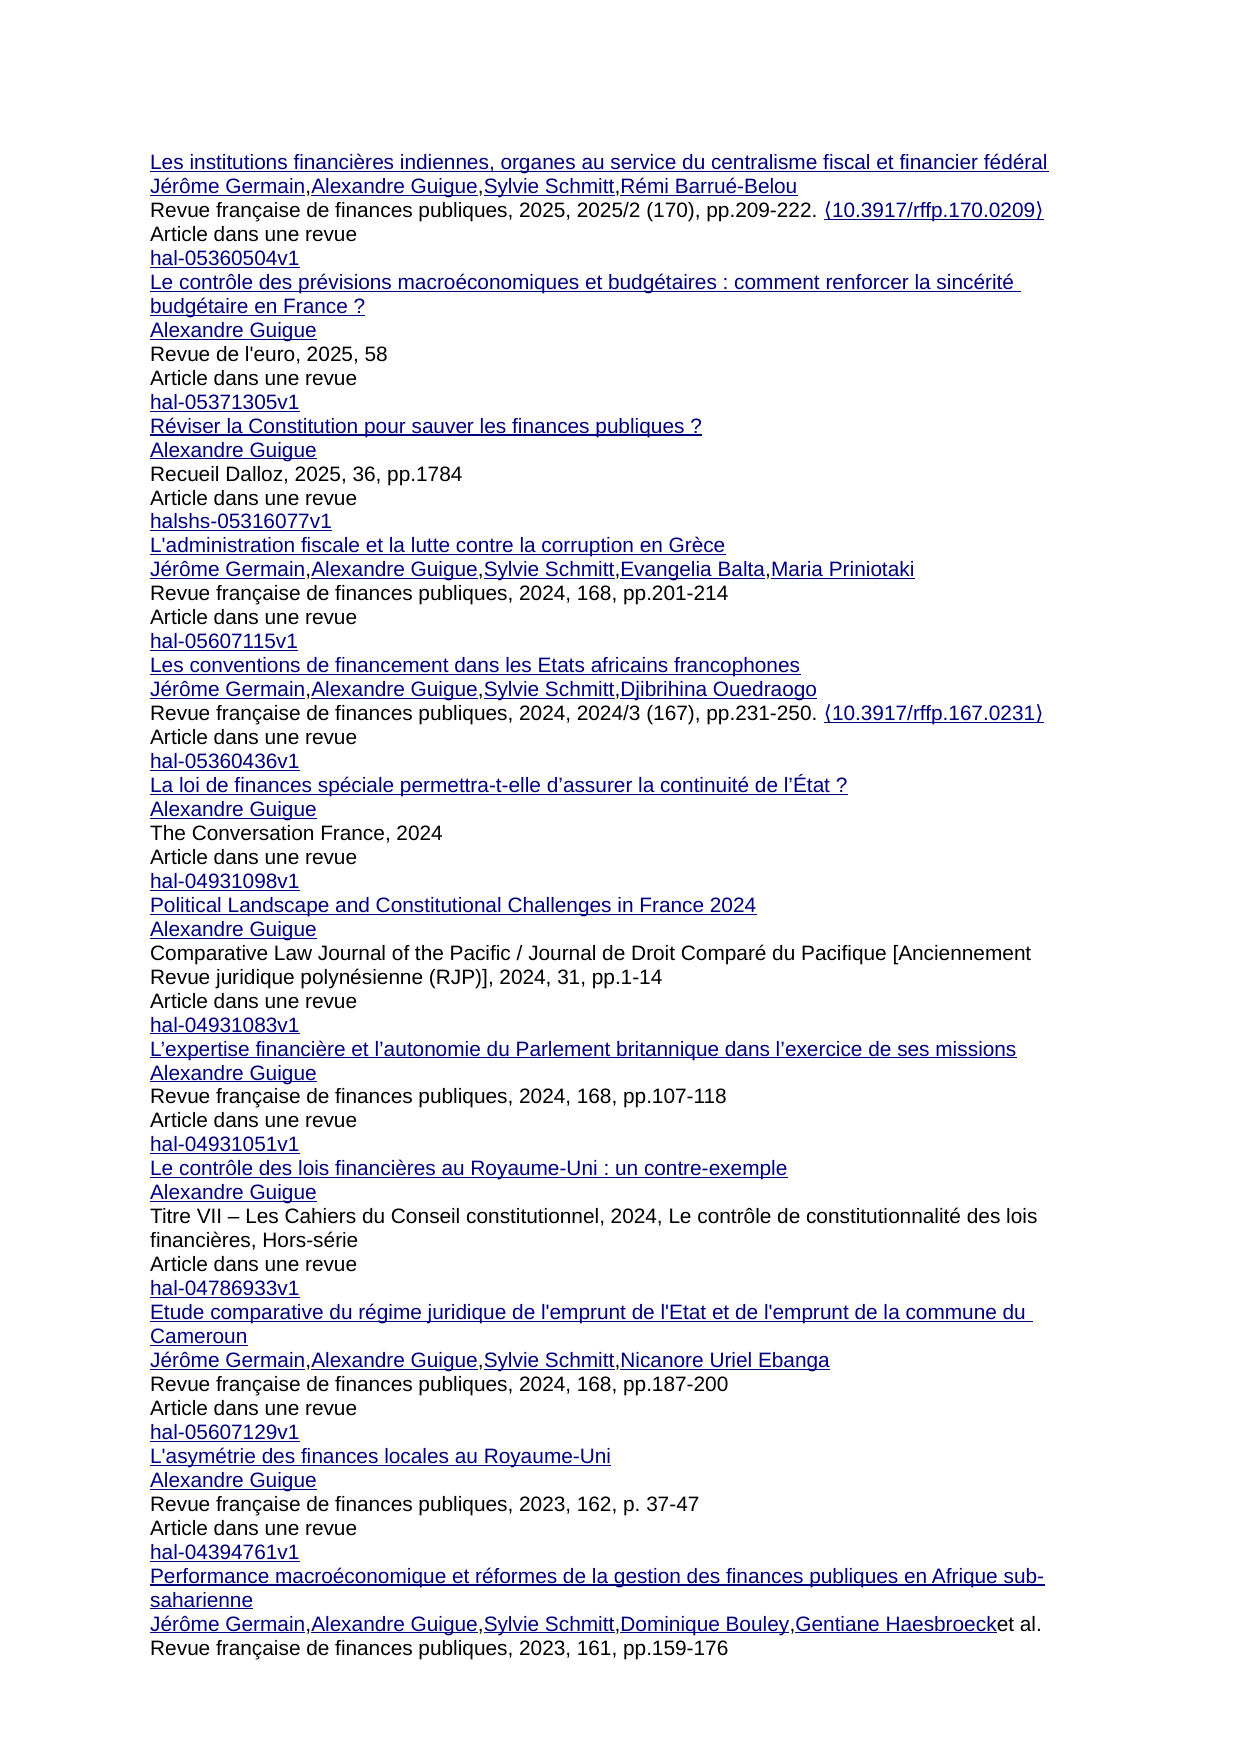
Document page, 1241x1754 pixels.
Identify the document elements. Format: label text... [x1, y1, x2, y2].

table_cell Performance macroéconomique et réformes de la gestion des finances publiques en Afrique sub-saharienne Jérôme Germain,Alexandre Guigue,Sylvie Schmitt,Dominique Bouley,Gentiane Haesbroecket al. Revue française de finances publiques, 2023, 161, pp.159-176 [150, 1564, 1090, 1659]
table_cell L'asymétrie des finances locales au Royaume-Uni Alexandre Guigue Revue française de finances publiques, 2023, 162, p. 37-47 Article dans une revue hal-04394761v1 [150, 1444, 1090, 1563]
table_cell Réviser la Constitution pour sauver les finances publiques ? Alexandre Guigue Recueil Dalloz, 2025, 36, pp.1784 Article dans une revue halshs-05316077v1 [150, 414, 1090, 533]
table_cell Le contrôle des lois financières au Royaume-Uni : un contre-exemple Alexandre Guigue Titre VII – Les Cahiers du Conseil constitutionnel, 2024, Le contrôle de constitutionnalité des lois financières, Hors-série Article dans une revue hal-04786933v1 [150, 1156, 1090, 1300]
table_cell Les conventions de financement dans les Etats africains francophones Jérôme Germain,Alexandre Guigue,Sylvie Schmitt,Djibrihina Ouedraogo Revue française de finances publiques, 2024, 2024/3 (167), pp.231-250. ⟨10.3917/rffp.167.0231⟩ Article dans une revue hal-05360436v1 [150, 653, 1090, 773]
table_cell Les institutions financières indiennes, organes au service du centralisme fiscal et financier fédéral Jérôme Germain,Alexandre Guigue,Sylvie Schmitt,Rémi Barrué-Belou Revue française de finances publiques, 2025, 2025/2 (170), pp.209-222. ⟨10.3917/rffp.170.0209⟩ Article dans une revue hal-05360504v1 [150, 150, 1090, 270]
table_cell Le contrôle des prévisions macroéconomiques et budgétaires : comment renforcer la sincérité budgétaire en France ? Alexandre Guigue Revue de l'euro, 2025, 58 Article dans une revue hal-05371305v1 [150, 270, 1090, 413]
table_cell L’expertise financière et l’autonomie du Parlement britannique dans l’exercice de ses missions Alexandre Guigue Revue française de finances publiques, 2024, 168, pp.107-118 Article dans une revue hal-04931051v1 [150, 1036, 1090, 1156]
table_cell L'administration fiscale et la lutte contre la corruption en Grèce Jérôme Germain,Alexandre Guigue,Sylvie Schmitt,Evangelia Balta,Maria Priniotaki Revue française de finances publiques, 2024, 168, pp.201-214 Article dans une revue hal-05607115v1 [150, 533, 1090, 653]
table_cell Etude comparative du régime juridique de l'emprunt de l'Etat et de l'emprunt de la commune du Cameroun Jérôme Germain,Alexandre Guigue,Sylvie Schmitt,Nicanore Uriel Ebanga Revue française de finances publiques, 2024, 168, pp.187-200 Article dans une revue hal-05607129v1 [150, 1300, 1090, 1444]
table_cell La loi de finances spéciale permettra-t-elle d’assurer la continuité de l’État ? Alexandre Guigue The Conversation France, 2024 Article dans une revue hal-04931098v1 [150, 773, 1090, 893]
table_cell Political Landscape and Constitutional Challenges in France 2024 Alexandre Guigue Comparative Law Journal of the Pacific / Journal de Droit Comparé du Pacifique [Anciennement Revue juridique polynésienne (RJP)], 2024, 31, pp.1-14 Article dans une revue hal-04931083v1 [150, 893, 1090, 1036]
